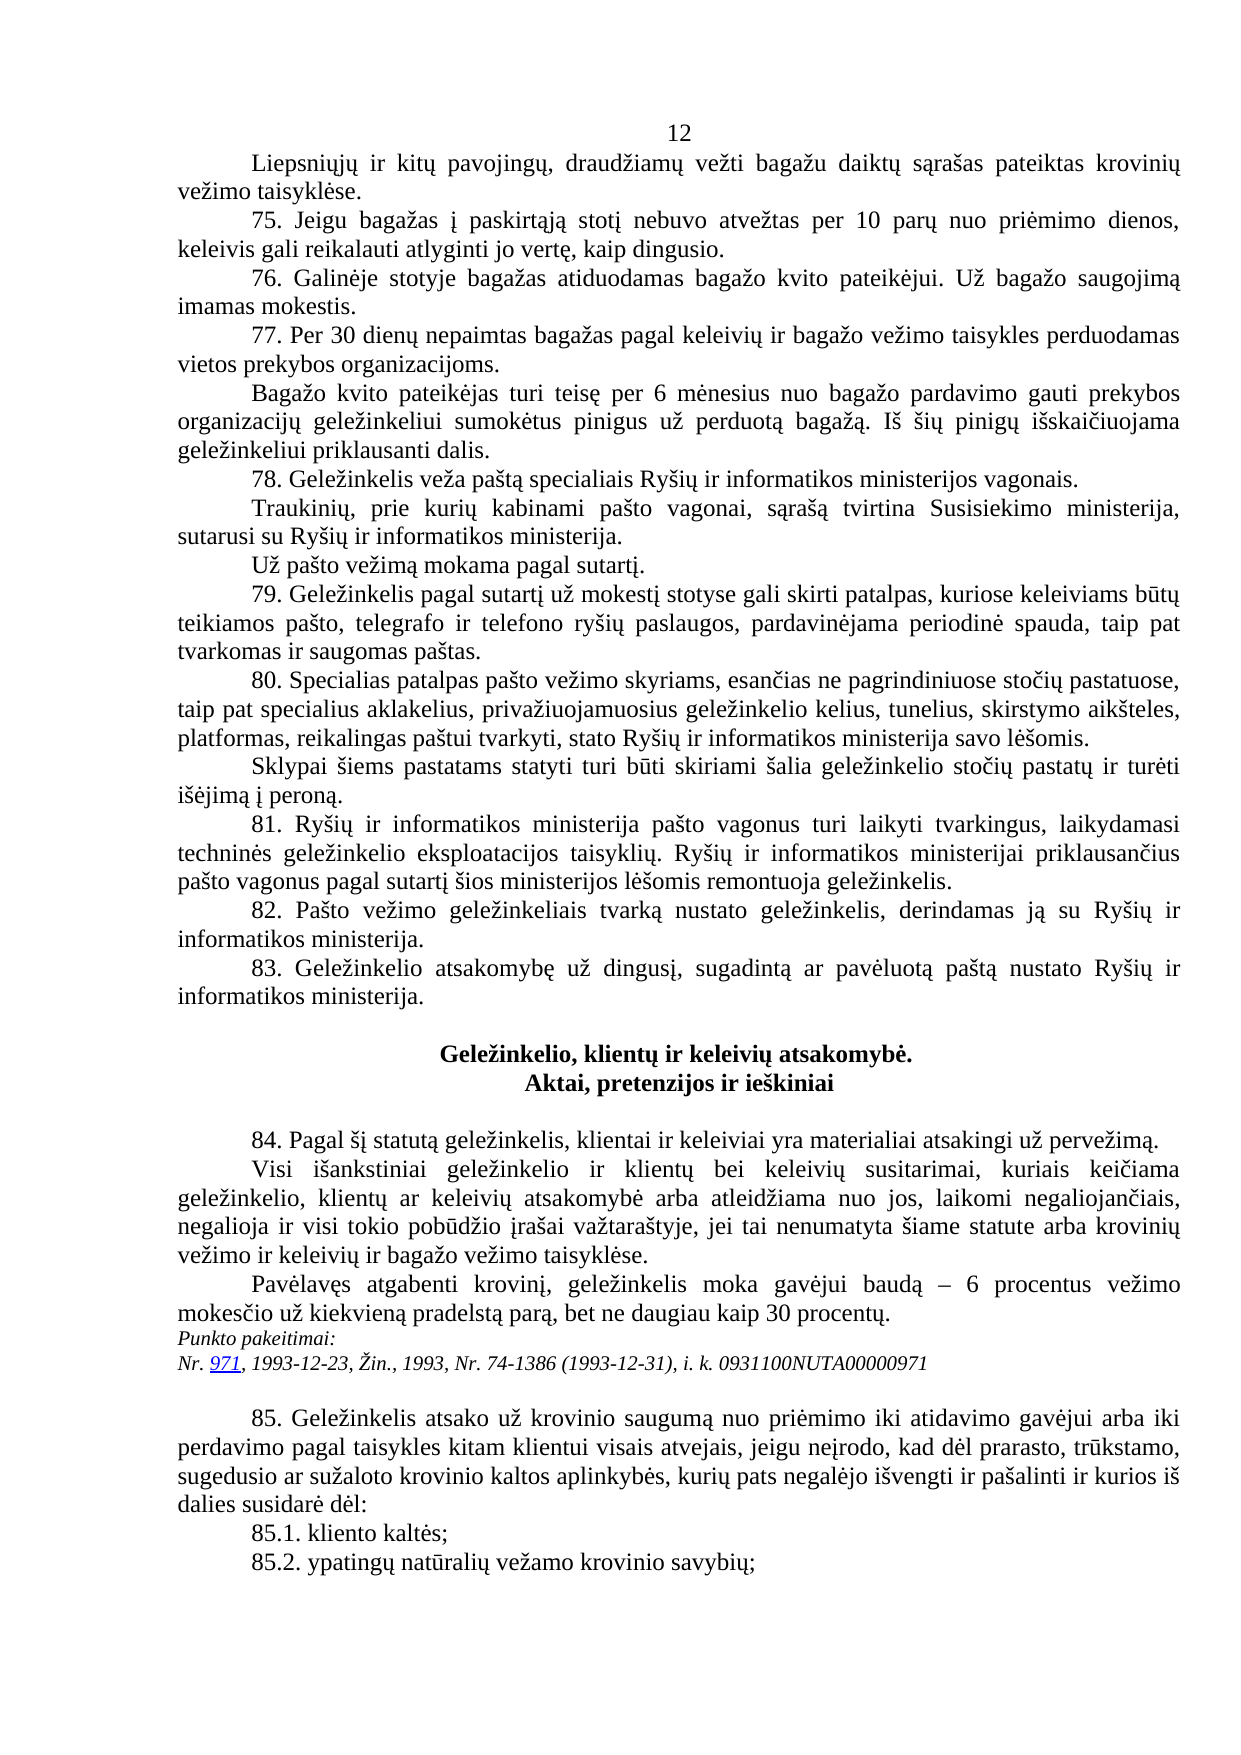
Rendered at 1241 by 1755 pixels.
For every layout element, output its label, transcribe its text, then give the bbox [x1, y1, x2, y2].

text 78. Geležinkelis veža paštą specialiais Ryšių ir informatikos ministerijos vagonais. [177, 464, 1181, 493]
text 77. Per 30 dienų nepaimtas bagažas pagal keleivių ir bagažo vežimo taisykles perduodamas vietos prekybos organizacijoms. [177, 320, 1181, 378]
text Geležinkelio, klientų ir keleivių atsakomybė. [177, 1039, 1181, 1068]
text 85.1. kliento kaltės; [177, 1518, 1181, 1547]
text Punkto pakeitimai: [177, 1326, 1181, 1350]
text Bagažo kvito pateikėjas turi teisę per 6 mėnesius nuo bagažo pardavimo gauti prekybos organizacijų geležinkeliui sumokėtus pinigus už perduotą bagažą. Iš šių pinigų išskaičiuojama geležinkeliui priklausanti dalis. [177, 378, 1181, 464]
text 75. Jeigu bagažas į paskirtąją stotį nebuvo atvežtas per 10 parų nuo priėmimo dienos, keleivis gali reikalauti atlyginti jo vertę, kaip dingusio. [177, 205, 1181, 263]
text 83. Geležinkelio atsakomybę už dingusį, sugadintą ar pavėluotą paštą nustato Ryšių ir informatikos ministerija. [177, 953, 1181, 1010]
text 85.2. ypatingų natūralių vežamo krovinio savybių; [177, 1547, 1181, 1576]
text 82. Pašto vežimo geležinkeliais tvarką nustato geležinkelis, derindamas ją su Ryšių ir informatikos ministerija. [177, 895, 1181, 953]
text Aktai, pretenzijos ir ieškiniai [177, 1068, 1181, 1096]
text Nr. 971, 1993-12-23, Žin., 1993, Nr. 74-1386 (1993-12-31), i. k. 0931100NUTA00000971 [177, 1350, 1181, 1374]
text 85. Geležinkelis atsako už krovinio saugumą nuo priėmimo iki atidavimo gavėjui arba iki perdavimo pagal taisykles kitam klientui visais atvejais, jeigu neįrodo, kad dėl prarasto, trūkstamo, sugedusio ar sužaloto krovinio kaltos aplinkybės, kurių pats negalėjo išvengti ir pašalinti ir kurios iš dalies susidarė dėl: [177, 1403, 1181, 1518]
text 79. Geležinkelis pagal sutartį už mokestį stotyse gali skirti patalpas, kuriose keleiviams būtų teikiamos pašto, telegrafo ir telefono ryšių paslaugos, pardavinėjama periodinė spauda, taip pat tvarkomas ir saugomas paštas. [177, 579, 1181, 665]
text Traukinių, prie kurių kabinami pašto vagonai, sąrašą tvirtina Susisiekimo ministerija, sutarusi su Ryšių ir informatikos ministerija. [177, 493, 1181, 550]
text Visi išankstiniai geležinkelio ir klientų bei keleivių susitarimai, kuriais keičiama geležinkelio, klientų ar keleivių atsakomybė arba atleidžiama nuo jos, laikomi negaliojančiais, negalioja ir visi tokio pobūdžio įrašai važtaraštyje, jei tai nenumatyta šiame statute arba krovinių vežimo ir keleivių ir bagažo vežimo taisyklėse. [177, 1154, 1181, 1269]
text 81. Ryšių ir informatikos ministerija pašto vagonus turi laikyti tvarkingus, laikydamasi techninės geležinkelio eksploatacijos taisyklių. Ryšių ir informatikos ministerijai priklausančius pašto vagonus pagal sutartį šios ministerijos lėšomis remontuoja geležinkelis. [177, 809, 1181, 895]
text Liepsniųjų ir kitų pavojingų, draudžiamų vežti bagažu daiktų sąrašas pateiktas krovinių vežimo taisyklėse. [177, 148, 1181, 205]
text 80. Specialias patalpas pašto vežimo skyriams, esančias ne pagrindiniuose stočių pastatuose, taip pat specialius aklakelius, privažiuojamuosius geležinkelio kelius, tunelius, skirstymo aikšteles, platformas, reikalingas paštui tvarkyti, stato Ryšių ir informatikos ministerija savo lėšomis. [177, 665, 1181, 751]
text 76. Galinėje stotyje bagažas atiduodamas bagažo kvito pateikėjui. Už bagažo saugojimą imamas mokestis. [177, 263, 1181, 320]
text Sklypai šiems pastatams statyti turi būti skiriami šalia geležinkelio stočių pastatų ir turėti išėjimą į peroną. [177, 751, 1181, 809]
text Už pašto vežimą mokama pagal sutartį. [177, 550, 1181, 579]
text Pavėlavęs atgabenti krovinį, geležinkelis moka gavėjui baudą – 6 procentus vežimo mokesčio už kiekvieną pradelstą parą, bet ne daugiau kaip 30 procentų. [177, 1269, 1181, 1326]
text 84. Pagal šį statutą geležinkelis, klientai ir keleiviai yra materialiai atsakingi už pervežimą. [177, 1125, 1181, 1154]
